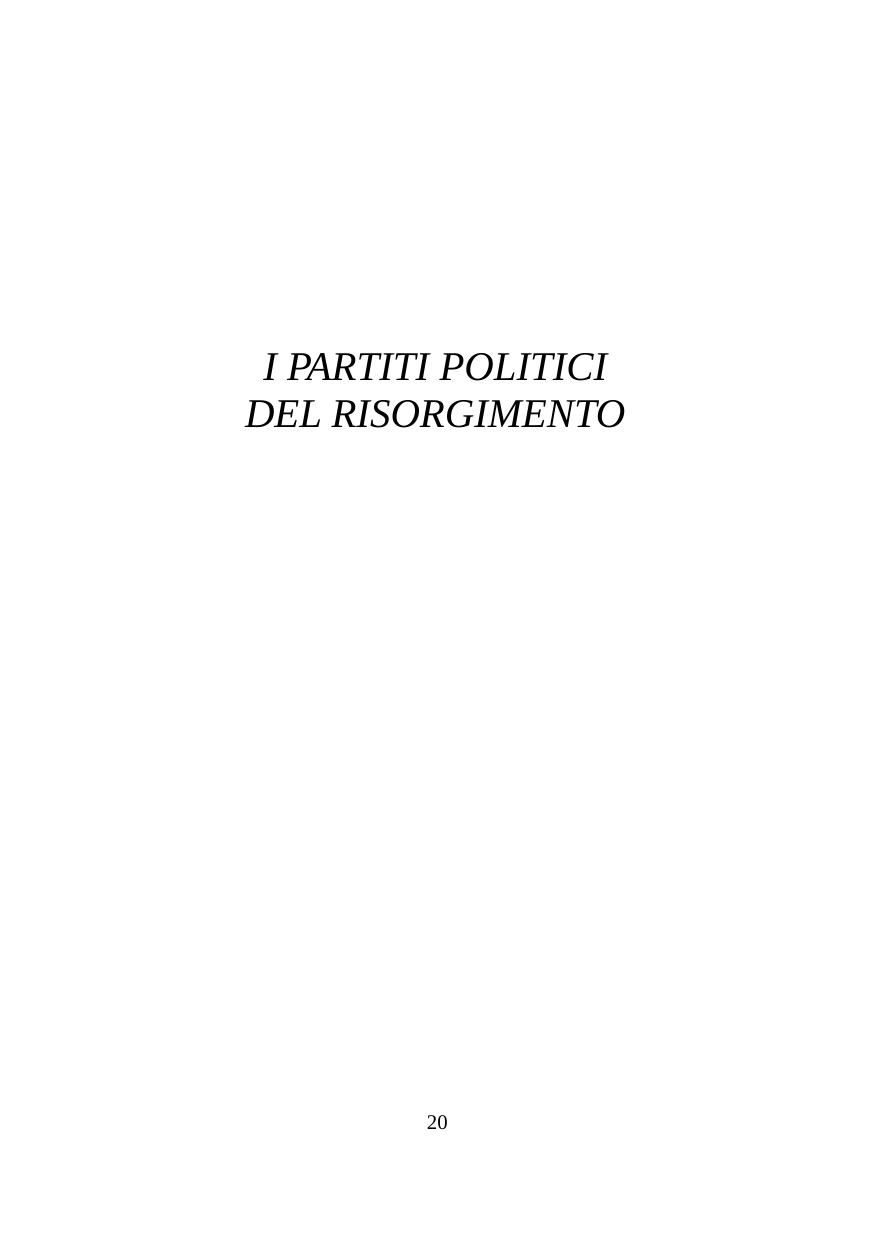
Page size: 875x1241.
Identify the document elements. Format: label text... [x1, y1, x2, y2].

subtitle I PARTITI POLITICI DEL RISORGIMENTO [106, 342, 768, 436]
